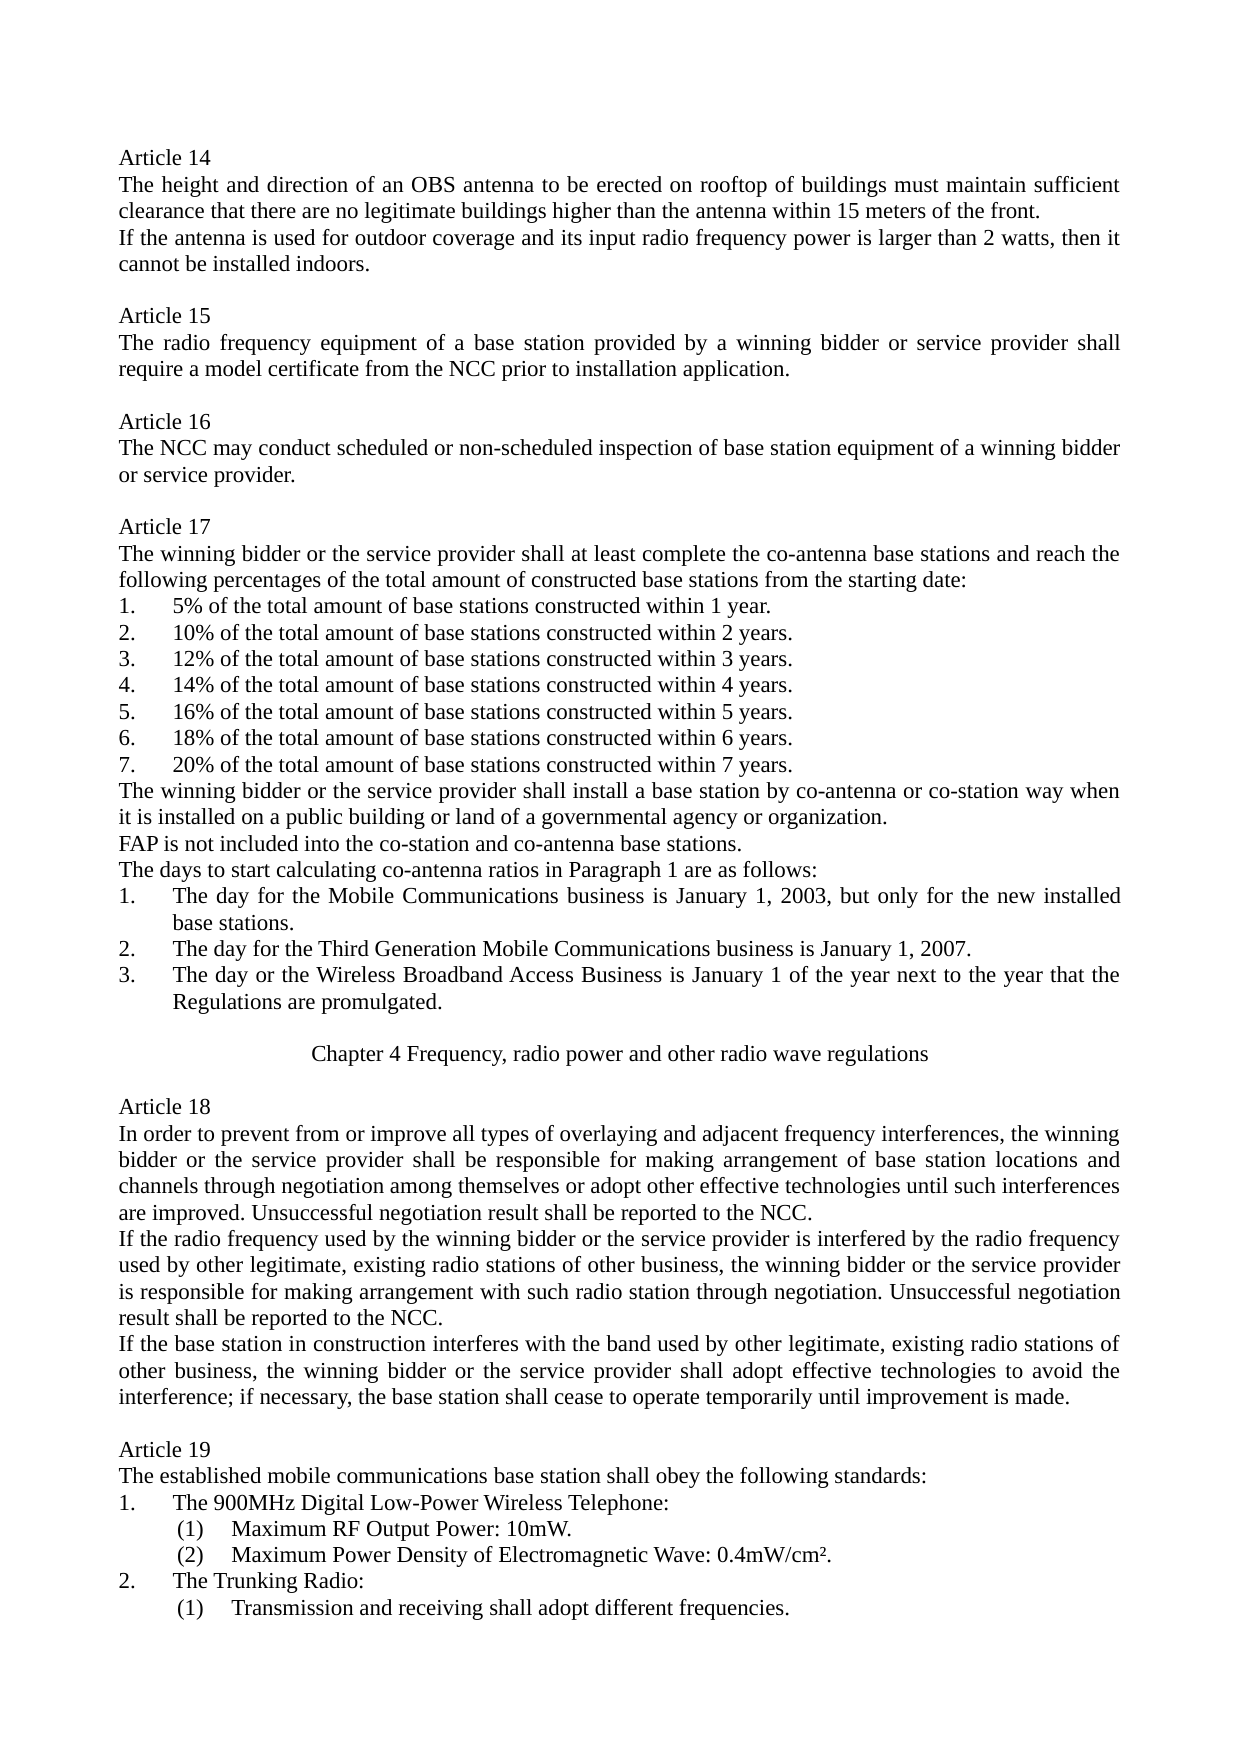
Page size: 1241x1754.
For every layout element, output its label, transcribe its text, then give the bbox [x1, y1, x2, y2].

text Article 16 [118, 408, 1122, 434]
text 5. 16% of the total amount of base stations constructed within 5 years. [118, 698, 1122, 724]
text The days to start calculating co-antenna ratios in Paragraph 1 are as follows: [118, 856, 1122, 882]
text Article 15 [118, 303, 1122, 329]
text In order to prevent from or improve all types of overlaying and adjacent frequency interferences, the winning bidder or the service provider shall be responsible for making arrangement of base station locations and channels through negotiation among themselves or adopt other effective technologies until such interferences are improved. Unsuccessful negotiation result shall be reported to the NCC. [118, 1119, 1122, 1225]
text The established mobile communications base station shall obey the following standards: [118, 1462, 1122, 1488]
text 3. 12% of the total amount of base stations constructed within 3 years. [118, 645, 1122, 672]
text If the radio frequency used by the winning bidder or the service provider is interfered by the radio frequency used by other legitimate, existing radio stations of other business, the winning bidder or the service provider is responsible for making arrangement with such radio station through negotiation. Unsuccessful negotiation result shall be reported to the NCC. [118, 1225, 1122, 1330]
text 4. 14% of the total amount of base stations constructed within 4 years. [118, 672, 1122, 698]
text FAP is not included into the co-station and co-antenna base stations. [118, 830, 1122, 856]
text 6. 18% of the total amount of base stations constructed within 6 years. [118, 724, 1122, 751]
text 2. 10% of the total amount of base stations constructed within 2 years. [118, 619, 1122, 645]
text 3. The day or the Wireless Broadband Access Business is January 1 of the year next to the year that the Regulations are promulgated. [118, 961, 1122, 1014]
text 1. The 900MHz Digital Low-Power Wireless Telephone: [118, 1488, 1122, 1515]
text 1. 5% of the total amount of base stations constructed within 1 year. [118, 592, 1122, 619]
text If the base station in construction interferes with the band used by other legitimate, existing radio stations of other business, the winning bidder or the service provider shall adopt effective technologies to avoid the interference; if necessary, the base station shall cease to operate temporarily until improvement is made. [118, 1330, 1122, 1409]
text (1) Transmission and receiving shall adopt different frequencies. [177, 1594, 1122, 1620]
text 1. The day for the Mobile Communications business is January 1, 2003, but only for the new installed base stations. [118, 882, 1122, 935]
text 2. The day for the Third Generation Mobile Communications business is January 1, 2007. [118, 935, 1122, 961]
text (2) Maximum Power Density of Electromagnetic Wave: 0.4mW/cm². [177, 1541, 1122, 1568]
text Article 19 [118, 1436, 1122, 1462]
text The radio frequency equipment of a base station provided by a winning bidder or service provider shall require a model certificate from the NCC prior to installation application. [118, 329, 1122, 382]
text Chapter 4 Frequency, radio power and other radio wave regulations [118, 1041, 1122, 1067]
text Article 14 [118, 144, 1122, 171]
text The NCC may conduct scheduled or non-scheduled inspection of base station equipment of a winning bidder or service provider. [118, 434, 1122, 487]
text If the antenna is used for outdoor coverage and its input radio frequency power is larger than 2 watts, then it cannot be installed indoors. [118, 223, 1122, 276]
text 2. The Trunking Radio: [118, 1568, 1122, 1594]
text Article 18 [118, 1093, 1122, 1119]
text (1) Maximum RF Output Power: 10mW. [177, 1515, 1122, 1541]
text Article 17 [118, 513, 1122, 540]
text The winning bidder or the service provider shall at least complete the co-antenna base stations and reach the following percentages of the total amount of constructed base stations from the starting date: [118, 540, 1122, 592]
text The height and direction of an OBS antenna to be erected on rooftop of buildings must maintain sufficient clearance that there are no legitimate buildings higher than the antenna within 15 meters of the front. [118, 171, 1122, 223]
text The winning bidder or the service provider shall install a base station by co-antenna or co-station way when it is installed on a public building or land of a governmental agency or organization. [118, 777, 1122, 830]
text 7. 20% of the total amount of base stations constructed within 7 years. [118, 751, 1122, 777]
